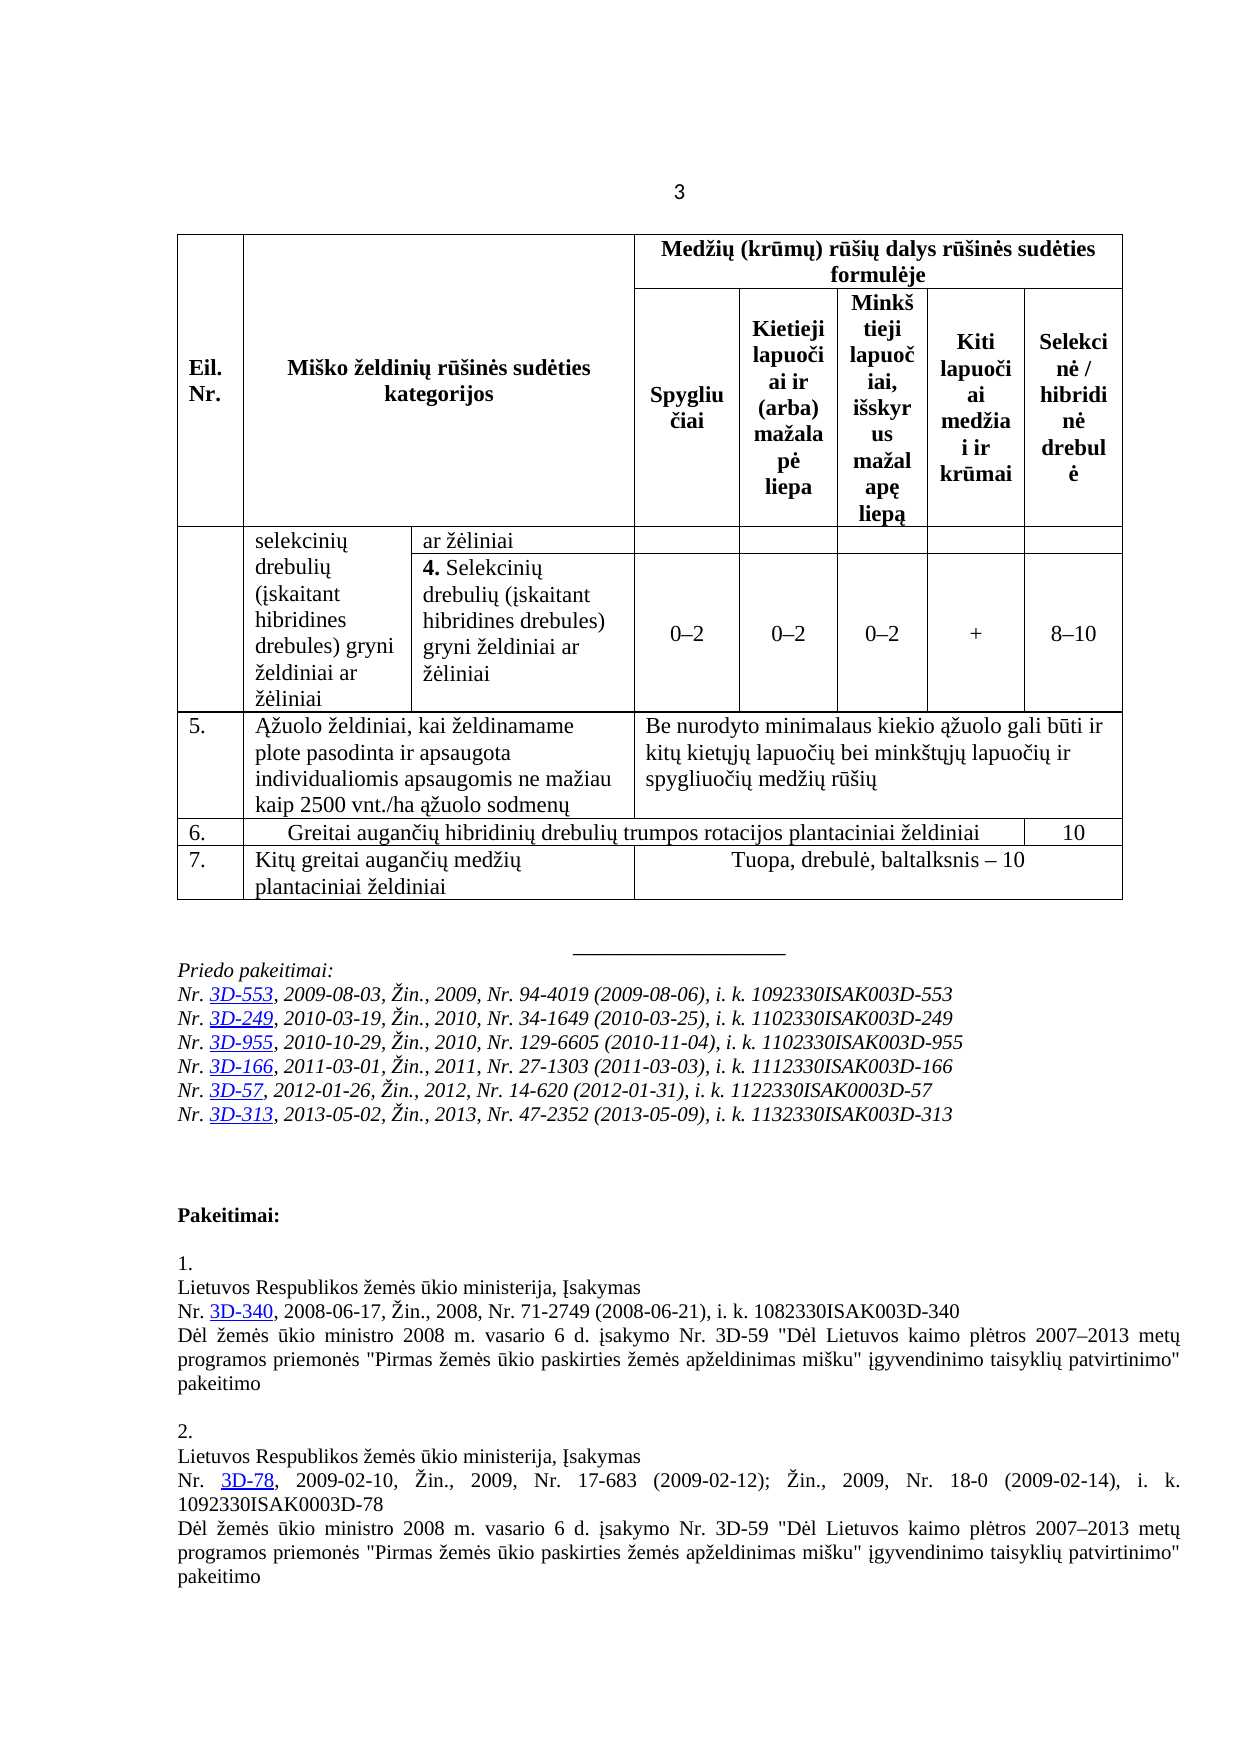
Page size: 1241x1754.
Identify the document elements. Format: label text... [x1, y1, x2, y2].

table_cell Tuopa, drebulė, baltalksnis – 10 [635, 846, 1122, 899]
table_cell Kitų greitai augančių medžių plantaciniai želdiniai [244, 846, 634, 899]
table_cell [178, 527, 243, 711]
table_cell + [928, 554, 1024, 711]
table_cell Kietieji lapuočiai ir (arba) mažalapė liepa [740, 289, 837, 526]
text _________________ [177, 929, 1181, 958]
text Nr. 3D-249, 2010-03-19, Žin., 2010, Nr. 34-1649 (2010-03-25), i. k. 1102330ISAK003D-249 [177, 1006, 1181, 1030]
table_cell 8–10 [1025, 554, 1122, 711]
table_cell [635, 527, 739, 553]
table_cell 7. [178, 846, 243, 899]
table_cell 0–2 [740, 554, 837, 711]
table_cell 10 [1025, 819, 1122, 845]
text Nr. 3D-340, 2008-06-17, Žin., 2008, Nr. 71-2749 (2008-06-21), i. k. 1082330ISAK003D-340 [177, 1299, 1181, 1323]
table_cell ar žėliniai [412, 527, 634, 553]
text Nr. 3D-553, 2009-08-03, Žin., 2009, Nr. 94-4019 (2009-08-06), i. k. 1092330ISAK003D-553 [177, 982, 1181, 1006]
table_cell Greitai augančių hibridinių drebulių trumpos rotacijos plantaciniai želdiniai [244, 819, 1024, 845]
table_cell [838, 527, 927, 553]
text Nr. 3D-166, 2011-03-01, Žin., 2011, Nr. 27-1303 (2011-03-03), i. k. 1112330ISAK003D-166 [177, 1054, 1181, 1078]
table_cell [928, 527, 1024, 553]
table_cell Kiti lapuočiai medžiai ir krūmai [928, 289, 1024, 526]
table_cell Selekcinė / hibridinė drebulė [1025, 289, 1122, 526]
text Lietuvos Respublikos žemės ūkio ministerija, Įsakymas [177, 1443, 1181, 1468]
table_header Eil. Nr. [178, 235, 243, 526]
text Nr. 3D-313, 2013-05-02, Žin., 2013, Nr. 47-2352 (2013-05-09), i. k. 1132330ISAK003D-313 [177, 1102, 1181, 1126]
text Priedo pakeitimai: [177, 958, 1181, 982]
table_cell [1025, 527, 1122, 553]
text Pakeitimai: [177, 1203, 1181, 1227]
text Nr. 3D-955, 2010-10-29, Žin., 2010, Nr. 129-6605 (2010-11-04), i. k. 1102330ISAK003D-955 [177, 1030, 1181, 1054]
text Dėl žemės ūkio ministro 2008 m. vasario 6 d. įsakymo Nr. 3D-59 "Dėl Lietuvos kaimo plėtros 2007–2013 metų programos priemonės "Pirmas žemės ūkio paskirties žemės apželdinimas mišku" įgyvendinimo taisyklių patvirtinimo" pakeitimo [177, 1323, 1181, 1395]
table_cell Spygliučiai [635, 289, 739, 526]
table_cell Be nurodyto minimalaus kiekio ąžuolo gali būti ir kitų kietųjų lapuočių bei minkštųjų lapuočių ir spygliuočių medžių rūšių [635, 713, 1122, 818]
table_cell 0–2 [635, 554, 739, 711]
table_cell 4. Selekcinių drebulių (įskaitant hibridines drebules) gryni želdiniai ar žėliniai [412, 554, 634, 711]
text Nr. 3D-57, 2012-01-26, Žin., 2012, Nr. 14-620 (2012-01-31), i. k. 1122330ISAK0003D-57 [177, 1078, 1181, 1102]
table_cell Minkštieji lapuočiai, išskyrus mažalapę liepą [838, 289, 927, 526]
text Lietuvos Respublikos žemės ūkio ministerija, Įsakymas [177, 1275, 1181, 1299]
text 1. [177, 1251, 1181, 1275]
text Nr. 3D-78, 2009-02-10, Žin., 2009, Nr. 17-683 (2009-02-12); Žin., 2009, Nr. 18-0 (2009-02-14), i. k. 1092330ISAK0003D-78 [177, 1468, 1181, 1516]
table_header Medžių (krūmų) rūšių dalys rūšinės sudėties formulėje [635, 235, 1122, 288]
table_header Miško želdinių rūšinės sudėties kategorijos [244, 235, 634, 526]
table_cell [740, 527, 837, 553]
text Dėl žemės ūkio ministro 2008 m. vasario 6 d. įsakymo Nr. 3D-59 "Dėl Lietuvos kaimo plėtros 2007–2013 metų programos priemonės "Pirmas žemės ūkio paskirties žemės apželdinimas mišku" įgyvendinimo taisyklių patvirtinimo" pakeitimo [177, 1516, 1181, 1588]
table_cell 6. [178, 819, 243, 845]
table_cell selekcinių drebulių (įskaitant hibridines drebules) gryni želdiniai ar žėliniai [244, 527, 411, 711]
table_cell 0–2 [838, 554, 927, 711]
table_cell 5. [178, 713, 243, 818]
text 2. [177, 1419, 1181, 1443]
table_cell Ąžuolo želdiniai, kai želdinamame plote pasodinta ir apsaugota individualiomis apsaugomis ne mažiau kaip 2500 vnt./ha ąžuolo sodmenų [244, 713, 634, 818]
